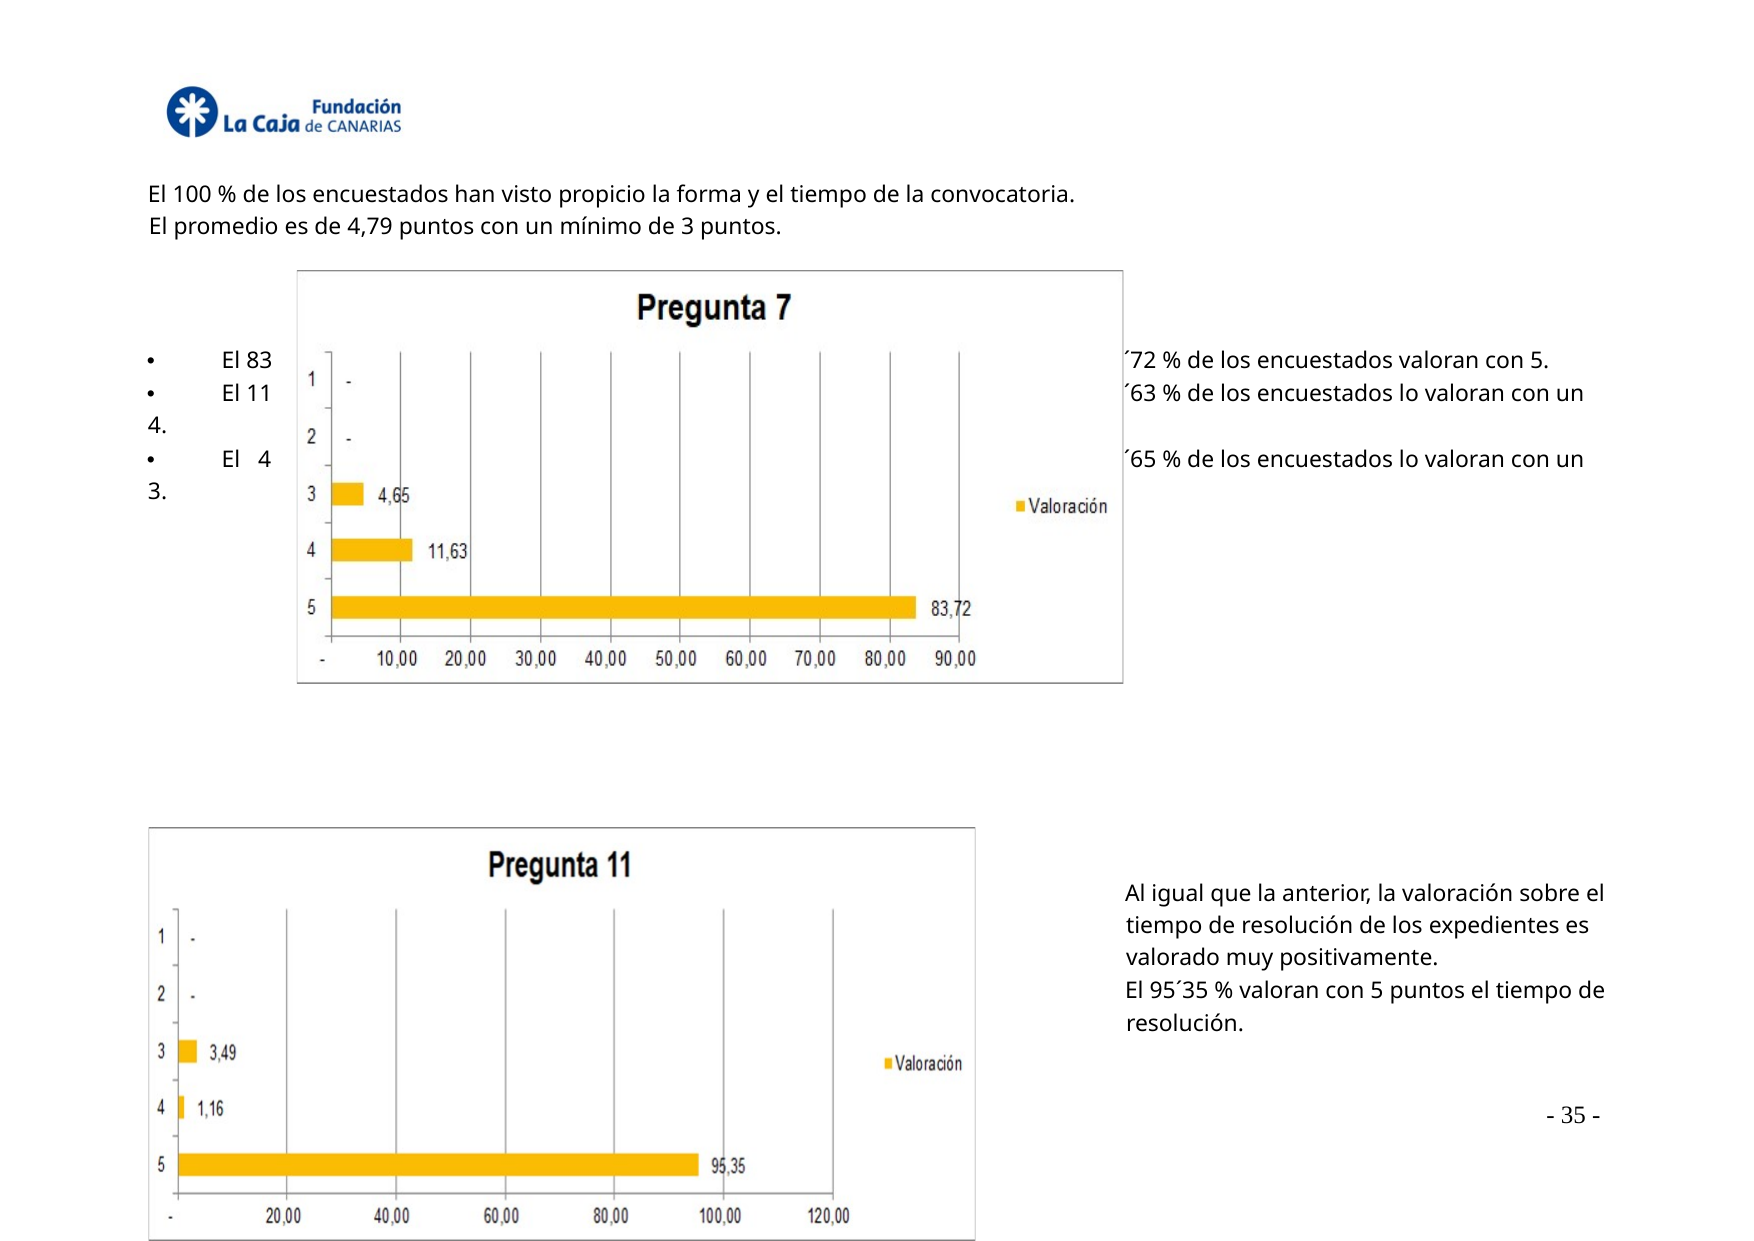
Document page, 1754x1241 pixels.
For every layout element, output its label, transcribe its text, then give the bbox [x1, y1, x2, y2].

list El 4´65 % de los encuestados lo valoran con un 3. [1124, 443, 1607, 506]
text Al igual que la anterior, la valoración sobre el tiempo de resolución de los expedientes es valorado muy positivamente. [976, 877, 1607, 972]
list El 4´65 % de los encuestados lo valoran con un 3. [147, 443, 296, 506]
list El 11´63 % de los encuestados lo valoran con un 4. [1124, 377, 1607, 441]
text El 95´35 % valoran con 5 puntos el tiempo de resolución. [976, 974, 1607, 1038]
text El 100 % de los encuestados han visto propicio la forma y el tiempo de la convocatoria. El promedio es de 4,79 puntos con un mínimo de 3 puntos. [148, 178, 1098, 241]
list El 83´72 % de los encuestados valoran con 5. [147, 344, 296, 375]
list El 11´63 % de los encuestados lo valoran con un 4. [147, 377, 296, 441]
list El 83´72 % de los encuestados valoran con 5. [1124, 344, 1607, 375]
